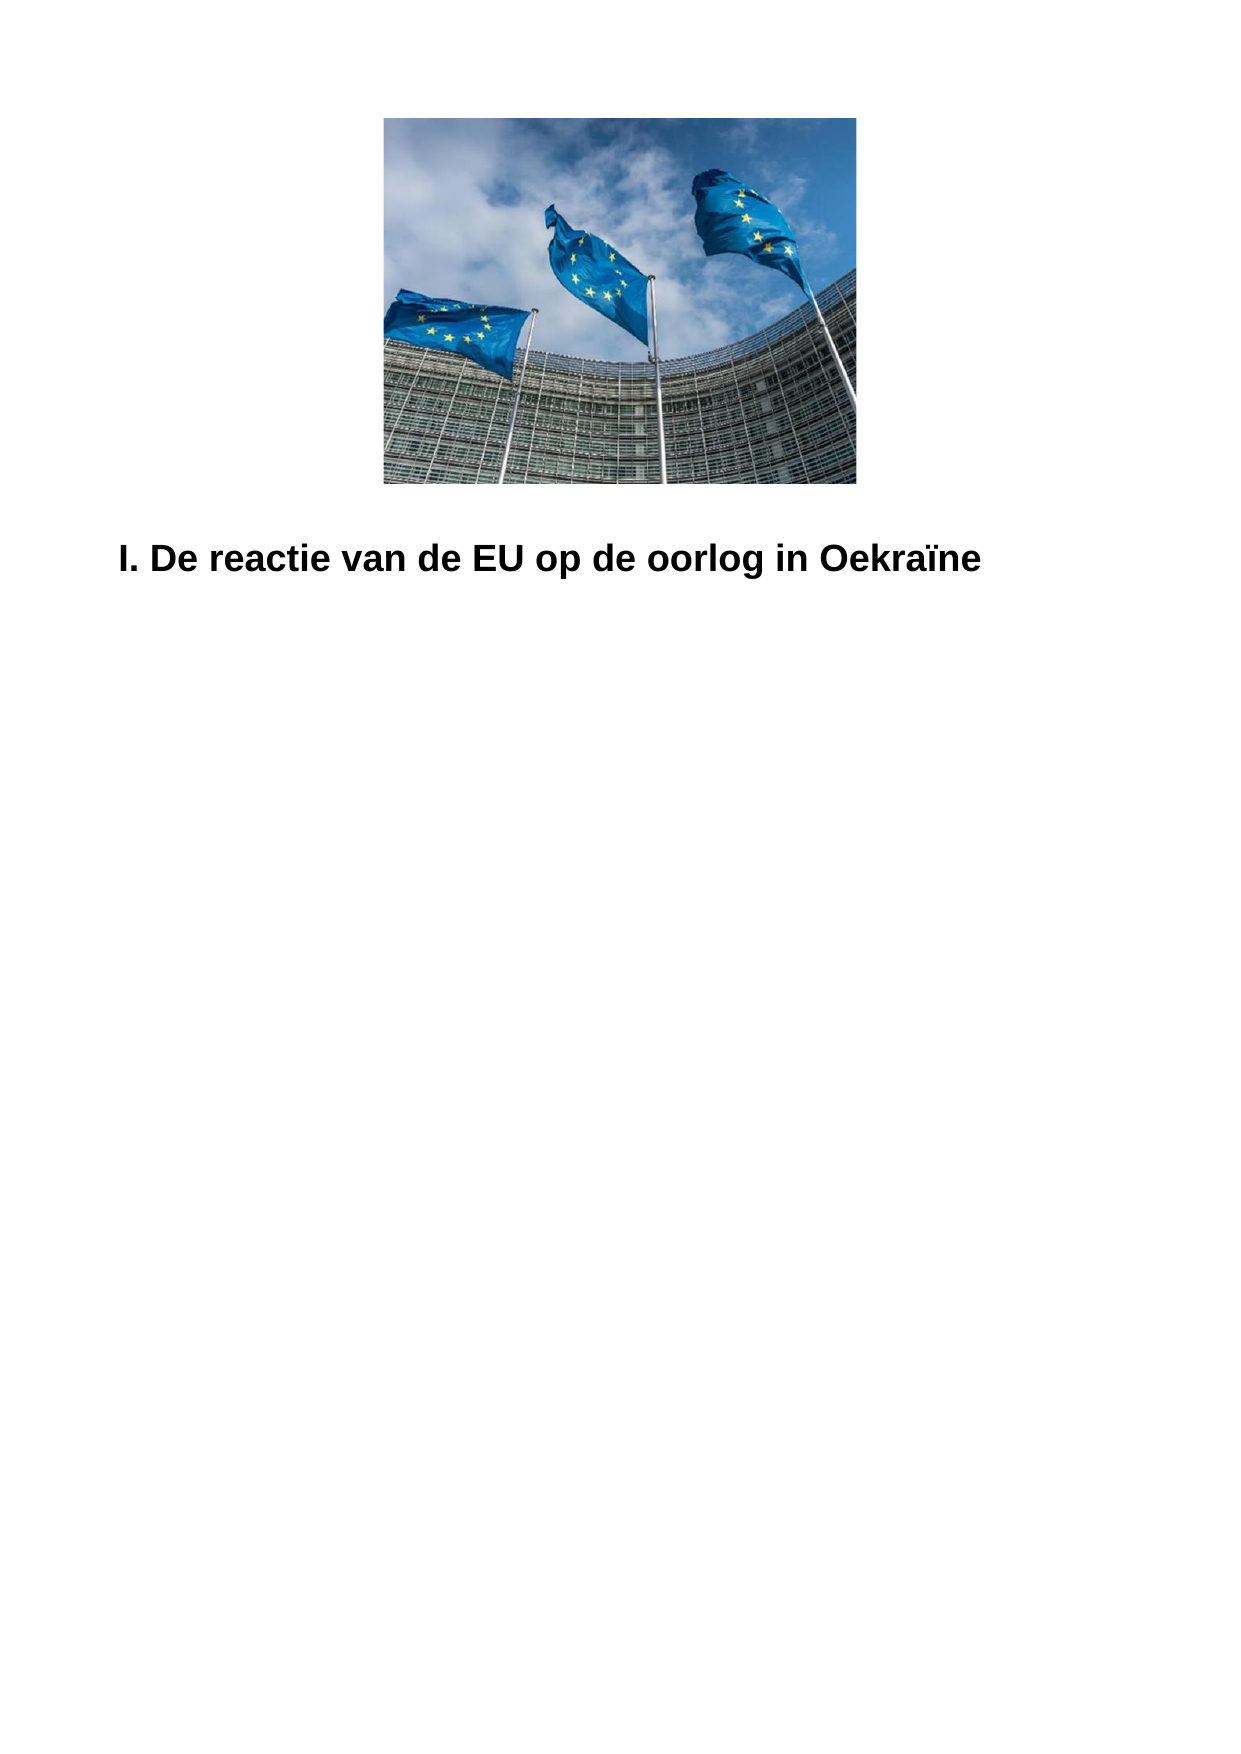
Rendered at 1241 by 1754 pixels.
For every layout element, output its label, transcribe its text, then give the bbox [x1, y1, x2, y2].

picture [383, 118, 857, 484]
subtitle I. De reactie van de EU op de oorlog in Oekraïne [118, 536, 1122, 580]
